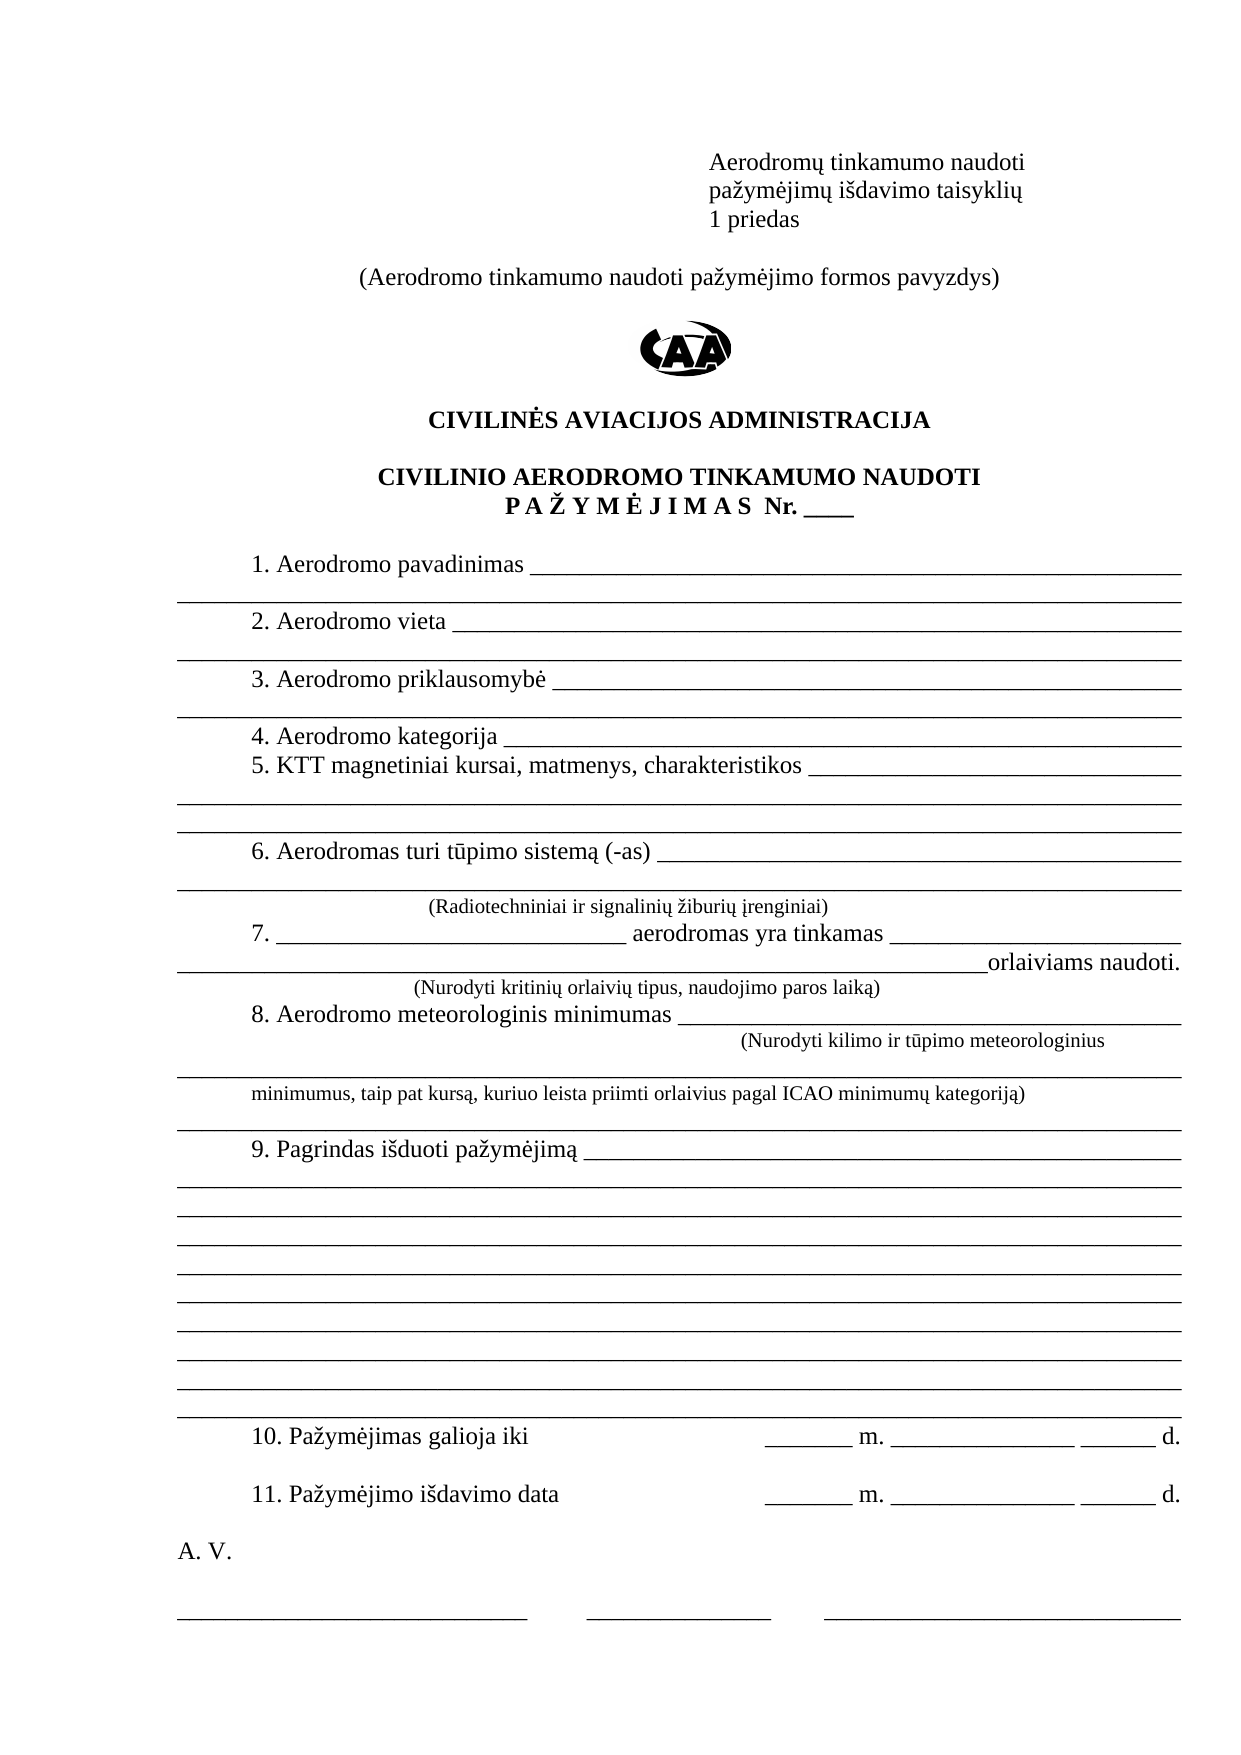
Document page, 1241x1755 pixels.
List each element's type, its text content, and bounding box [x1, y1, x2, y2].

text minimumus, taip pat kursą, kuriuo leista priimti orlaivius pagal ICAO minimumų kategoriją) [177, 1081, 1181, 1105]
text 6. Aerodromas turi tūpimo sistemą (-as) [177, 836, 1181, 865]
text 1. Aerodromo pavadinimas [177, 549, 1181, 577]
text pažymėjimų išdavimo taisyklių [177, 176, 1213, 204]
text 11. Pažymėjimo išdavimo data _______ m. ______ d. [177, 1479, 1181, 1507]
text 8. Aerodromo meteorologinis minimumas [177, 999, 1181, 1028]
text 2. Aerodromo vieta [177, 606, 1181, 635]
text 5. KTT magnetiniai kursai, matmenys, charakteristikos [177, 750, 1181, 779]
text CIVILINIO AERODROMO TINKAMUMO NAUDOTI [177, 462, 1181, 491]
text 3. Aerodromo priklausomybė [177, 664, 1181, 692]
text 1 priedas [177, 204, 1213, 233]
text (Aerodromo tinkamumo naudoti pažymėjimo formos pavyzdys) [177, 262, 1181, 291]
text CIVILINĖS AVIACIJOS ADMINISTRACIJA [177, 405, 1181, 434]
text 10. Pažymėjimas galioja iki _______ m. ______ d. [177, 1421, 1181, 1450]
text Aerodromų tinkamumo naudoti [177, 147, 1213, 176]
text 9. Pagrindas išduoti pažymėjimą [177, 1134, 1181, 1162]
text (Radiotechniniai ir signalinių žiburių įrenginiai) [177, 894, 1181, 918]
text PAŽYMĖJIMAS Nr. ____ [177, 491, 1181, 520]
text (Nurodyti kilimo ir tūpimo meteorologinius [177, 1028, 1181, 1052]
text (Nurodyti kritinių orlaivių tipus, naudojimo paros laiką) [177, 975, 1181, 999]
text 7. ____________________________ aerodromas yra tinkamas [177, 918, 1181, 947]
text orlaiviams naudoti. [177, 947, 1181, 975]
text 4. Aerodromo kategorija [177, 721, 1181, 750]
text A. V. [177, 1536, 1181, 1565]
